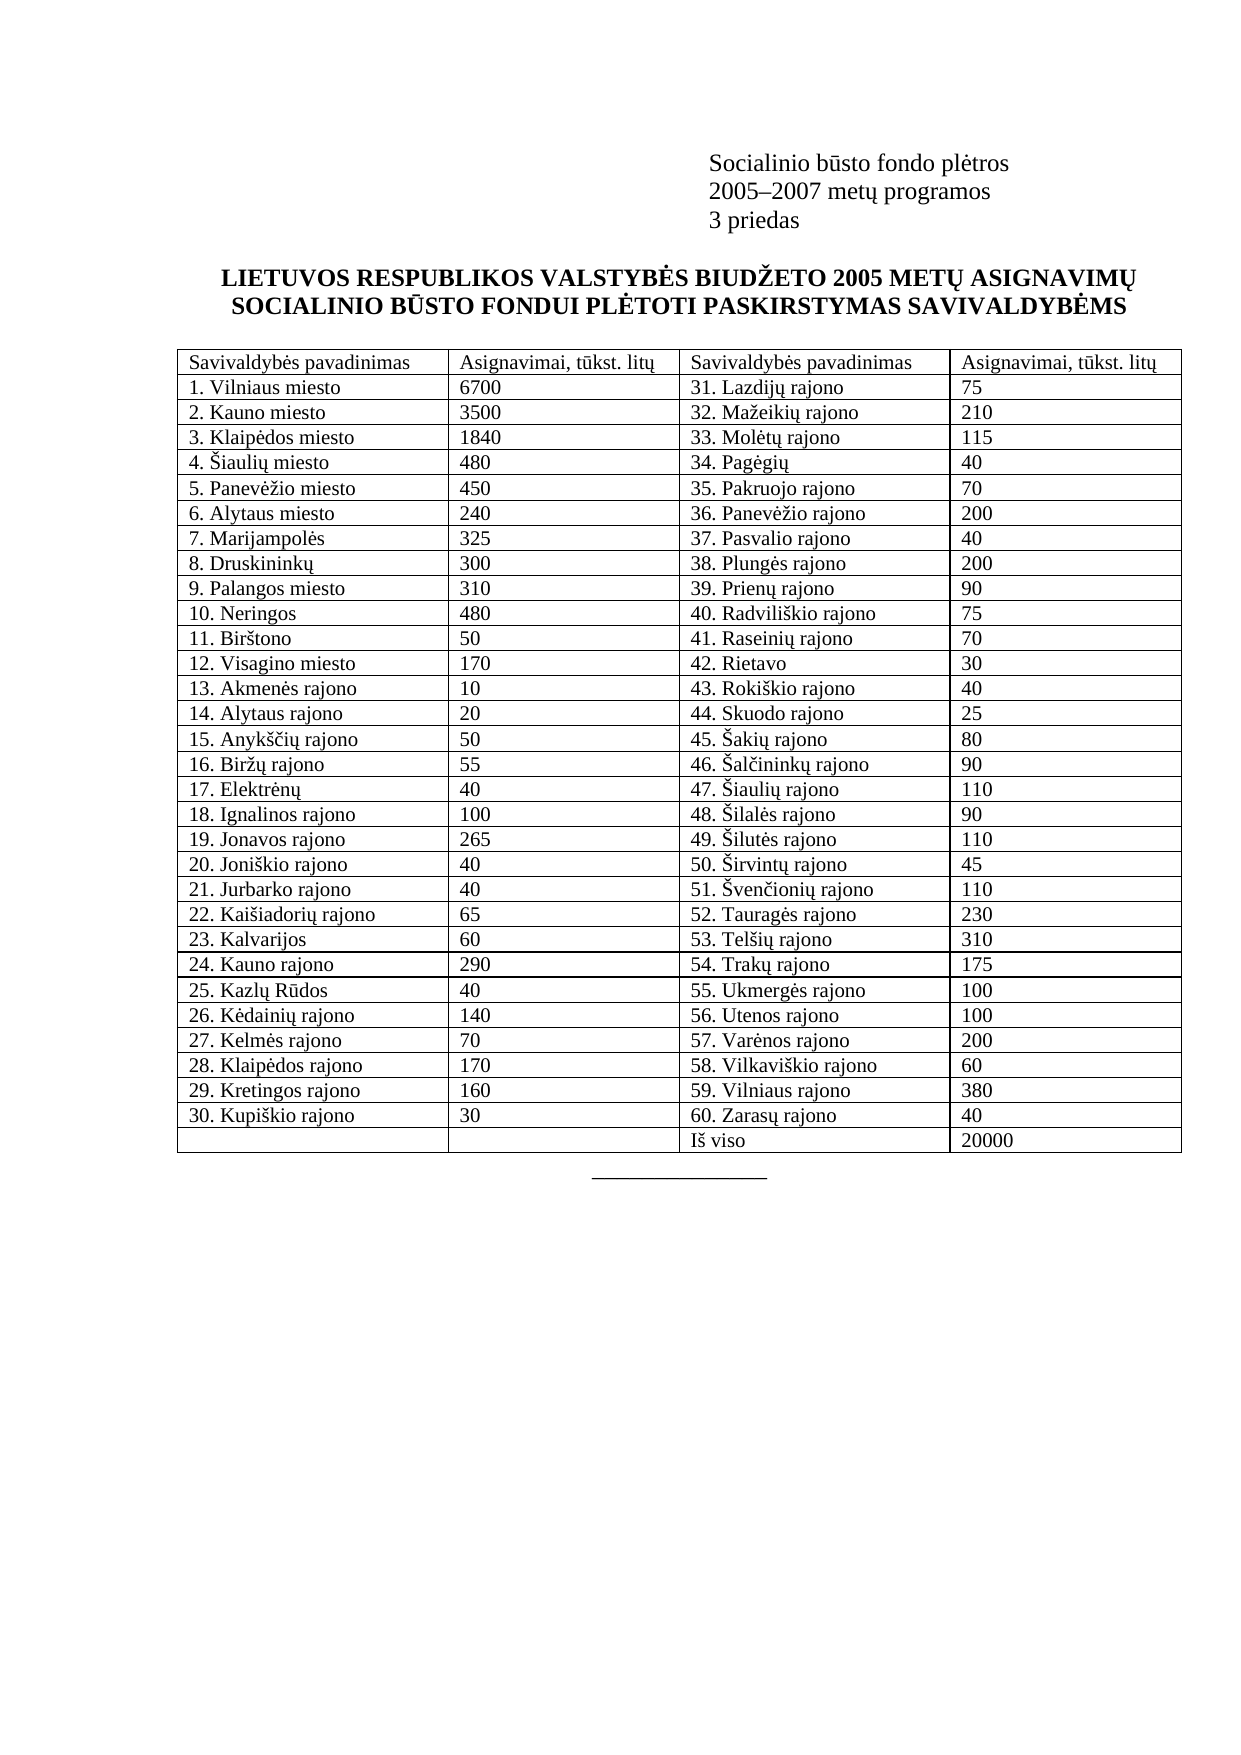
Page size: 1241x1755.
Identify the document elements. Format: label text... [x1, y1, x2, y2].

table_cell 20 [449, 701, 679, 725]
table_cell 41. Raseinių rajono [680, 626, 949, 650]
table_cell 65 [449, 902, 679, 926]
table_header Asignavimai, tūkst. litų [449, 350, 679, 374]
table_cell 4. Šiaulių miesto [178, 450, 448, 474]
table_cell [178, 1128, 448, 1152]
table_cell 14. Alytaus rajono [178, 701, 448, 725]
table_cell 55. Ukmergės rajono [680, 978, 949, 1002]
table_cell 110 [951, 877, 1181, 901]
table_cell 12. Visagino miesto [178, 651, 448, 675]
table_cell 310 [449, 576, 679, 600]
table_cell 160 [449, 1078, 679, 1102]
table_cell 40 [449, 777, 679, 801]
table_cell 6. Alytaus miesto [178, 501, 448, 524]
table_cell 40 [951, 1103, 1181, 1127]
table_cell 230 [951, 902, 1181, 926]
table_cell 170 [449, 651, 679, 675]
table_cell 50 [449, 626, 679, 650]
table_cell 25 [951, 701, 1181, 725]
table_cell 90 [951, 752, 1181, 776]
table_cell 20000 [951, 1128, 1181, 1152]
table_cell 52. Tauragės rajono [680, 902, 949, 926]
table_cell 40 [449, 877, 679, 901]
table_cell 16. Biržų rajono [178, 752, 448, 776]
table_cell 40. Radviliškio rajono [680, 601, 949, 625]
table_cell 28. Klaipėdos rajono [178, 1053, 448, 1077]
table_cell 31. Lazdijų rajono [680, 375, 949, 399]
table_cell 38. Plungės rajono [680, 551, 949, 575]
table_cell 70 [951, 475, 1181, 499]
table_cell 5. Panevėžio miesto [178, 475, 448, 499]
table_cell 110 [951, 777, 1181, 801]
table_cell 210 [951, 400, 1181, 424]
table_cell 59. Vilniaus rajono [680, 1078, 949, 1102]
table_cell 40 [951, 450, 1181, 474]
table_cell 15. Anykščių rajono [178, 726, 448, 751]
table_cell 100 [449, 802, 679, 826]
table_cell 21. Jurbarko rajono [178, 877, 448, 901]
table_cell 60 [951, 1053, 1181, 1077]
table_cell 115 [951, 425, 1181, 449]
table_cell 6700 [449, 375, 679, 399]
table_cell 39. Prienų rajono [680, 576, 949, 600]
table_cell 1840 [449, 425, 679, 449]
table_cell 30. Kupiškio rajono [178, 1103, 448, 1127]
text LIETUVOS RESPUBLIKOS VALSTYBĖS BIUDŽETO 2005 METŲ ASIGNAVIMŲ SOCIALINIO BŪSTO FONDUI PLĖTOTI PASKIRSTYMAS SAVIVALDYBĖMS [177, 263, 1181, 320]
table_cell 240 [449, 501, 679, 524]
table_cell 290 [449, 953, 679, 976]
table_cell 40 [951, 526, 1181, 550]
table_cell 25. Kazlų Rūdos [178, 978, 448, 1002]
table_cell 26. Kėdainių rajono [178, 1003, 448, 1027]
table_cell 3500 [449, 400, 679, 424]
table_cell 140 [449, 1003, 679, 1027]
table_cell 42. Rietavo [680, 651, 949, 675]
table_cell 44. Skuodo rajono [680, 701, 949, 725]
table_cell 80 [951, 726, 1181, 751]
table_cell 45 [951, 852, 1181, 876]
table_cell 10. Neringos [178, 601, 448, 625]
table_cell 37. Pasvalio rajono [680, 526, 949, 550]
table_cell 380 [951, 1078, 1181, 1102]
table_cell 100 [951, 1003, 1181, 1027]
table_cell 7. Marijampolės [178, 526, 448, 550]
table_cell 75 [951, 601, 1181, 625]
table_cell 480 [449, 450, 679, 474]
table_cell 480 [449, 601, 679, 625]
table_cell 450 [449, 475, 679, 499]
table_header Savivaldybės pavadinimas [680, 350, 949, 374]
table_cell 175 [951, 953, 1181, 976]
table_cell 8. Druskininkų [178, 551, 448, 575]
table_cell 10 [449, 676, 679, 700]
table_cell 56. Utenos rajono [680, 1003, 949, 1027]
table_cell 170 [449, 1053, 679, 1077]
table_cell 57. Varėnos rajono [680, 1028, 949, 1052]
table_cell 13. Akmenės rajono [178, 676, 448, 700]
table_cell 40 [449, 978, 679, 1002]
table_cell 40 [951, 676, 1181, 700]
table_cell 35. Pakruojo rajono [680, 475, 949, 499]
table_cell 2. Kauno miesto [178, 400, 448, 424]
table_cell 45. Šakių rajono [680, 726, 949, 751]
table_cell 60 [449, 927, 679, 951]
table_cell 200 [951, 1028, 1181, 1052]
table_cell 29. Kretingos rajono [178, 1078, 448, 1102]
table_cell 27. Kelmės rajono [178, 1028, 448, 1052]
table_cell 110 [951, 827, 1181, 851]
table_cell 75 [951, 375, 1181, 399]
table_header Savivaldybės pavadinimas [178, 350, 448, 374]
table_cell 51. Švenčionių rajono [680, 877, 949, 901]
text Socialinio būsto fondo plėtros [177, 148, 1181, 176]
table_cell 3. Klaipėdos miesto [178, 425, 448, 449]
table_cell 58. Vilkaviškio rajono [680, 1053, 949, 1077]
table_cell 90 [951, 802, 1181, 826]
table_header Asignavimai, tūkst. litų [951, 350, 1181, 374]
table_cell 200 [951, 551, 1181, 575]
table_cell 30 [951, 651, 1181, 675]
table_cell 22. Kaišiadorių rajono [178, 902, 448, 926]
table_cell 20. Joniškio rajono [178, 852, 448, 876]
table_cell 60. Zarasų rajono [680, 1103, 949, 1127]
table_cell 24. Kauno rajono [178, 953, 448, 976]
table_cell 200 [951, 501, 1181, 524]
table_cell 90 [951, 576, 1181, 600]
table_cell 46. Šalčininkų rajono [680, 752, 949, 776]
table_cell 17. Elektrėnų [178, 777, 448, 801]
table_cell 36. Panevėžio rajono [680, 501, 949, 524]
table_cell 325 [449, 526, 679, 550]
table_cell 19. Jonavos rajono [178, 827, 448, 851]
table_cell 47. Šiaulių rajono [680, 777, 949, 801]
table_cell 300 [449, 551, 679, 575]
table_cell 11. Birštono [178, 626, 448, 650]
text 2005–2007 metų programos [177, 176, 1181, 205]
table_cell 265 [449, 827, 679, 851]
table_cell 1. Vilniaus miesto [178, 375, 448, 399]
table_cell 43. Rokiškio rajono [680, 676, 949, 700]
table_cell 54. Trakų rajono [680, 953, 949, 976]
table_cell 40 [449, 852, 679, 876]
table_cell 49. Šilutės rajono [680, 827, 949, 851]
table_cell 70 [449, 1028, 679, 1052]
table_cell Iš viso [680, 1128, 949, 1152]
table_cell 53. Telšių rajono [680, 927, 949, 951]
table_cell 32. Mažeikių rajono [680, 400, 949, 424]
table_cell 70 [951, 626, 1181, 650]
table_cell 34. Pagėgių [680, 450, 949, 474]
table_cell [449, 1128, 679, 1152]
table_cell 30 [449, 1103, 679, 1127]
table_cell 50 [449, 726, 679, 751]
table_cell 310 [951, 927, 1181, 951]
table_cell 55 [449, 752, 679, 776]
table_cell 100 [951, 978, 1181, 1002]
text ______________ [177, 1153, 1181, 1182]
text 3 priedas [177, 205, 1181, 234]
table_cell 9. Palangos miesto [178, 576, 448, 600]
table_cell 50. Širvintų rajono [680, 852, 949, 876]
table_cell 23. Kalvarijos [178, 927, 448, 951]
table_cell 48. Šilalės rajono [680, 802, 949, 826]
table_cell 18. Ignalinos rajono [178, 802, 448, 826]
table_cell 33. Molėtų rajono [680, 425, 949, 449]
